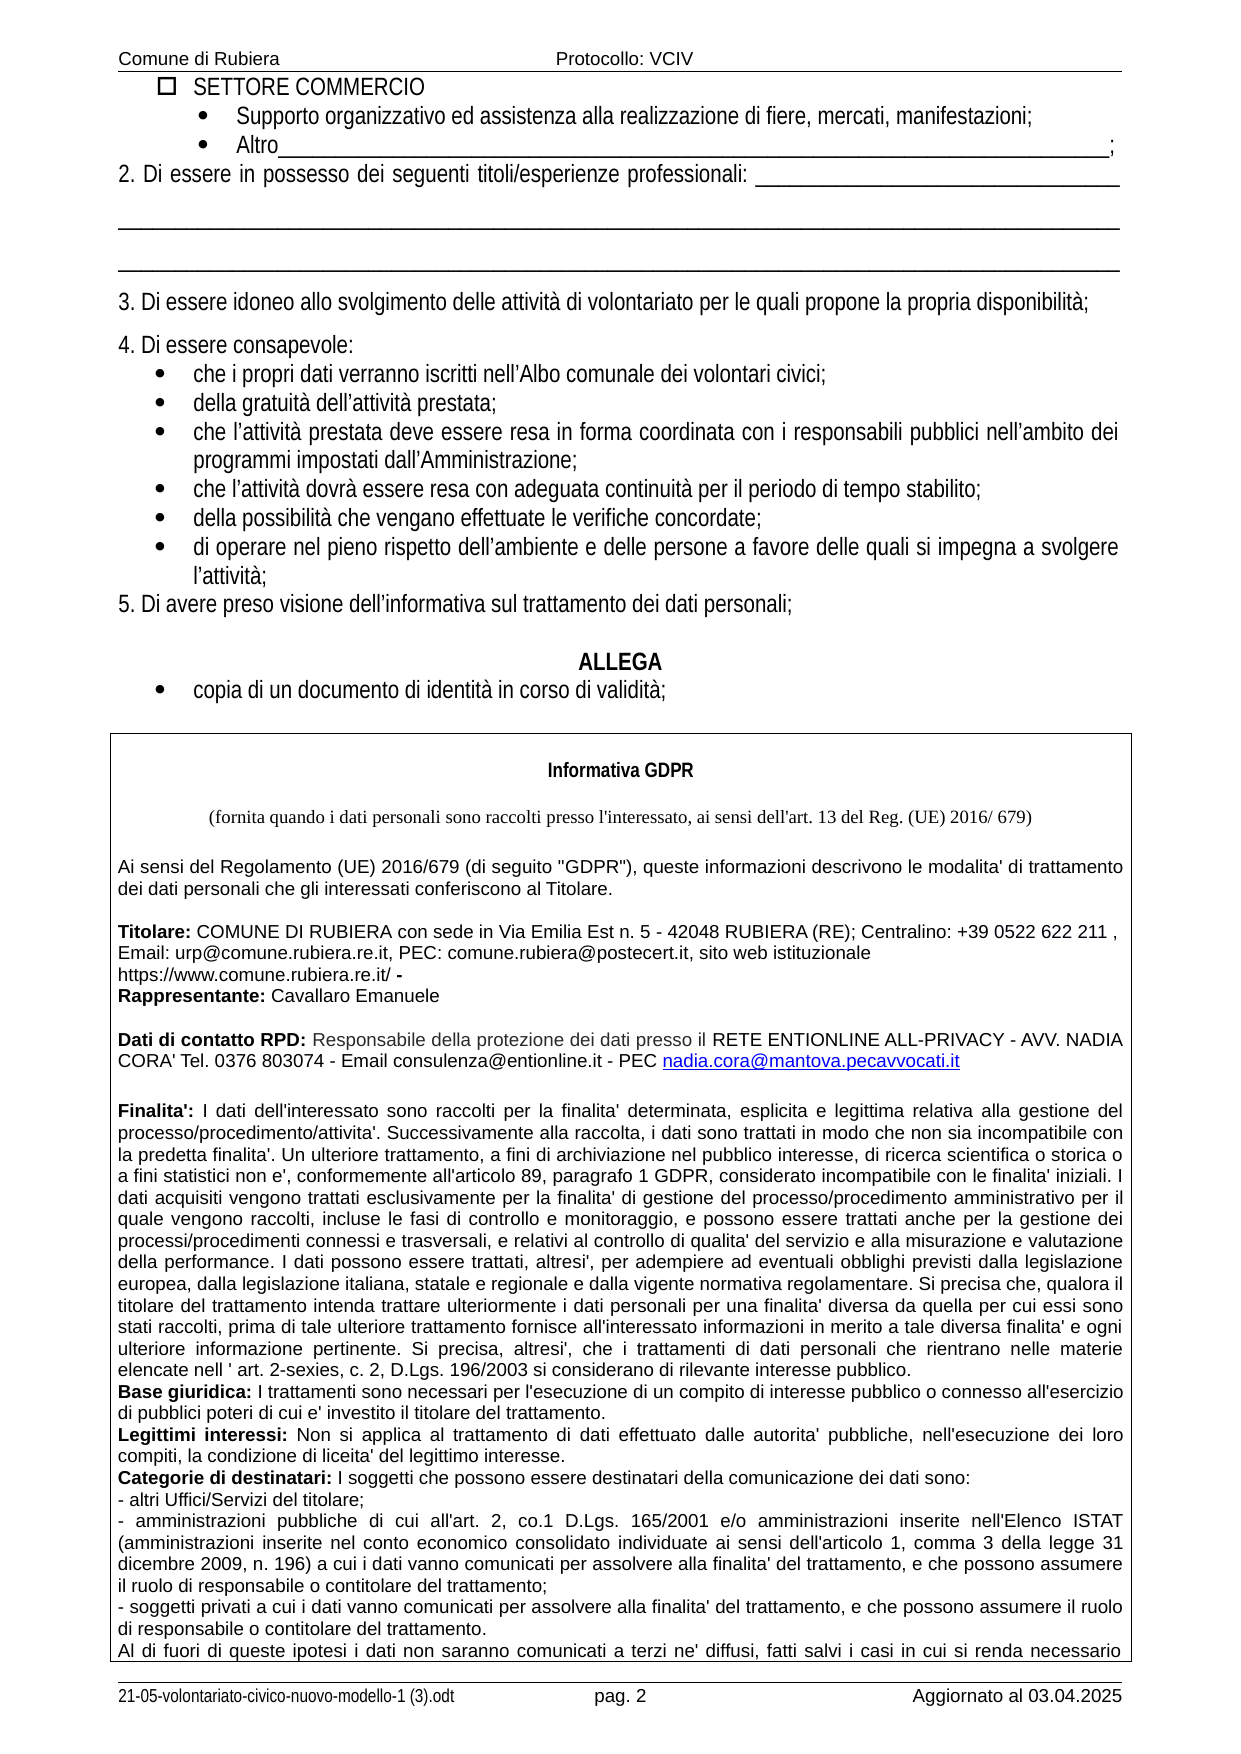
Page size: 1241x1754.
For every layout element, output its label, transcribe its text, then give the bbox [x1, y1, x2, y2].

list della gratuità dell’attività prestata; [156, 388, 1122, 417]
text ALLEGA [118, 647, 1122, 675]
list di operare nel pieno rispetto dell’ambiente e delle persone a favore delle quali si impegna a svolgere l’attività; [156, 532, 1122, 589]
list che l’attività prestata deve essere resa in forma coordinata con i responsabili pubblici nell’ambito dei programmi impostati dall’Amministrazione; [156, 417, 1122, 474]
text 3. Di essere idoneo allo svolgimento delle attività di volontariato per le quali propone la propria disponibilità; [118, 287, 1122, 316]
list Altro_________________________________________________________________________; [199, 130, 1122, 158]
text 5. Di avere preso visione dell’informativa sul trattamento dei dati personali; [118, 589, 1122, 618]
table_header Informativa GDPR (fornita quando i dati personali sono raccolti presso l'interessato, ai sensi dell'art. 13 del Reg. (UE) 2016/ 679) Ai sensi del Regolamento (UE) 2016/679 (di seguito "GDPR"), queste informazioni descrivono le modalita' di trattamento dei dati personali che gli interessati conferiscono al Titolare. Titolare: COMUNE DI RUBIERA con sede in Via Emilia Est n. 5 - 42048 RUBIERA (RE); Centralino: +39 0522 622 211 , Email: urp@comune.rubiera.re.it, PEC: comune.rubiera@postecert.it, sito web istituzionale https://www.comune.rubiera.re.it/ - Rappresentante: Cavallaro Emanuele Dati di contatto RPD: Responsabile della protezione dei dati presso il RETE ENTIONLINE ALL-PRIVACY - AVV. NADIA CORA' Tel. 0376 803074 - Email consulenza@entionline.it - PEC nadia.cora@mantova.pecavvocati.it Finalita': I dati dell'interessato sono raccolti per la finalita' determinata, esplicita e legittima relativa alla gestione del processo/procedimento/attivita'. Successivamente alla raccolta, i dati sono trattati in modo che non sia incompatibile con la predetta finalita'. Un ulteriore trattamento, a fini di archiviazione nel pubblico interesse, di ricerca scientifica o storica o a fini statistici non e', conformemente all'articolo 89, paragrafo 1 GDPR, considerato incompatibile con le finalita' iniziali. I dati acquisiti vengono trattati esclusivamente per la finalita' di gestione del processo/procedimento amministrativo per il quale vengono raccolti, incluse le fasi di controllo e monitoraggio, e possono essere trattati anche per la gestione dei processi/procedimenti connessi e trasversali, e relativi al controllo di qualita' del servizio e alla misurazione e valutazione della performance. I dati possono essere trattati, altresi', per adempiere ad eventuali obblighi previsti dalla legislazione europea, dalla legislazione italiana, statale e regionale e dalla vigente normativa regolamentare. Si precisa che, qualora il titolare del trattamento intenda trattare ulteriormente i dati personali per una finalita' diversa da quella per cui essi sono stati raccolti, prima di tale ulteriore trattamento fornisce all'interessato informazioni in merito a tale diversa finalita' e ogni ulteriore informazione pertinente. Si precisa, altresi', che i trattamenti di dati personali che rientrano nelle materie elencate nell ' art. 2-sexies, c. 2, D.Lgs. 196/2003 si considerano di rilevante interesse pubblico. Base giuridica: I trattamenti sono necessari per l'esecuzione di un compito di interesse pubblico o connesso all'esercizio di pubblici poteri di cui e' investito il titolare del trattamento. Legittimi interessi: Non si applica al trattamento di dati effettuato dalle autorita' pubbliche, nell'esecuzione dei loro compiti, la condizione di liceita' del legittimo interesse. Categorie di destinatari: I soggetti che possono essere destinatari della comunicazione dei dati sono: - altri Uffici/Servizi del titolare; - amministrazioni pubbliche di cui all'art. 2, co.1 D.Lgs. 165/2001 e/o amministrazioni inserite nell'Elenco ISTAT (amministrazioni inserite nel conto economico consolidato individuate ai sensi dell'articolo 1, comma 3 della legge 31 dicembre 2009, n. 196) a cui i dati vanno comunicati per assolvere alla finalita' del trattamento, e che possono assumere il ruolo di responsabile o contitolare del trattamento; - soggetti privati a cui i dati vanno comunicati per assolvere alla finalita' del trattamento, e che possono assumere il ruolo di responsabile o contitolare del trattamento. Al di fuori di queste ipotesi i dati non saranno comunicati a terzi ne' diffusi, fatti salvi i casi in cui si renda necessario [111, 734, 1131, 1661]
list della possibilità che vengano effettuate le verifiche concordate; [156, 503, 1122, 532]
list SETTORE COMMERCIO [156, 72, 1122, 101]
list copia di un documento di identità in corso di validità; [156, 675, 1122, 704]
text 4. Di essere consapevole: [118, 330, 1122, 359]
list Supporto organizzativo ed assistenza alla realizzazione di fiere, mercati, manifestazioni; [199, 101, 1122, 130]
text 2. Di essere in possesso dei seguenti titoli/esperienze professionali: ________________________________ ________________________________________________________________________________________ ________________________________________________________________________________________ [118, 158, 1122, 273]
list che l’attività dovrà essere resa con adeguata continuità per il periodo di tempo stabilito; [156, 474, 1122, 503]
list che i propri dati verranno iscritti nell’Albo comunale dei volontari civici; [156, 359, 1122, 388]
